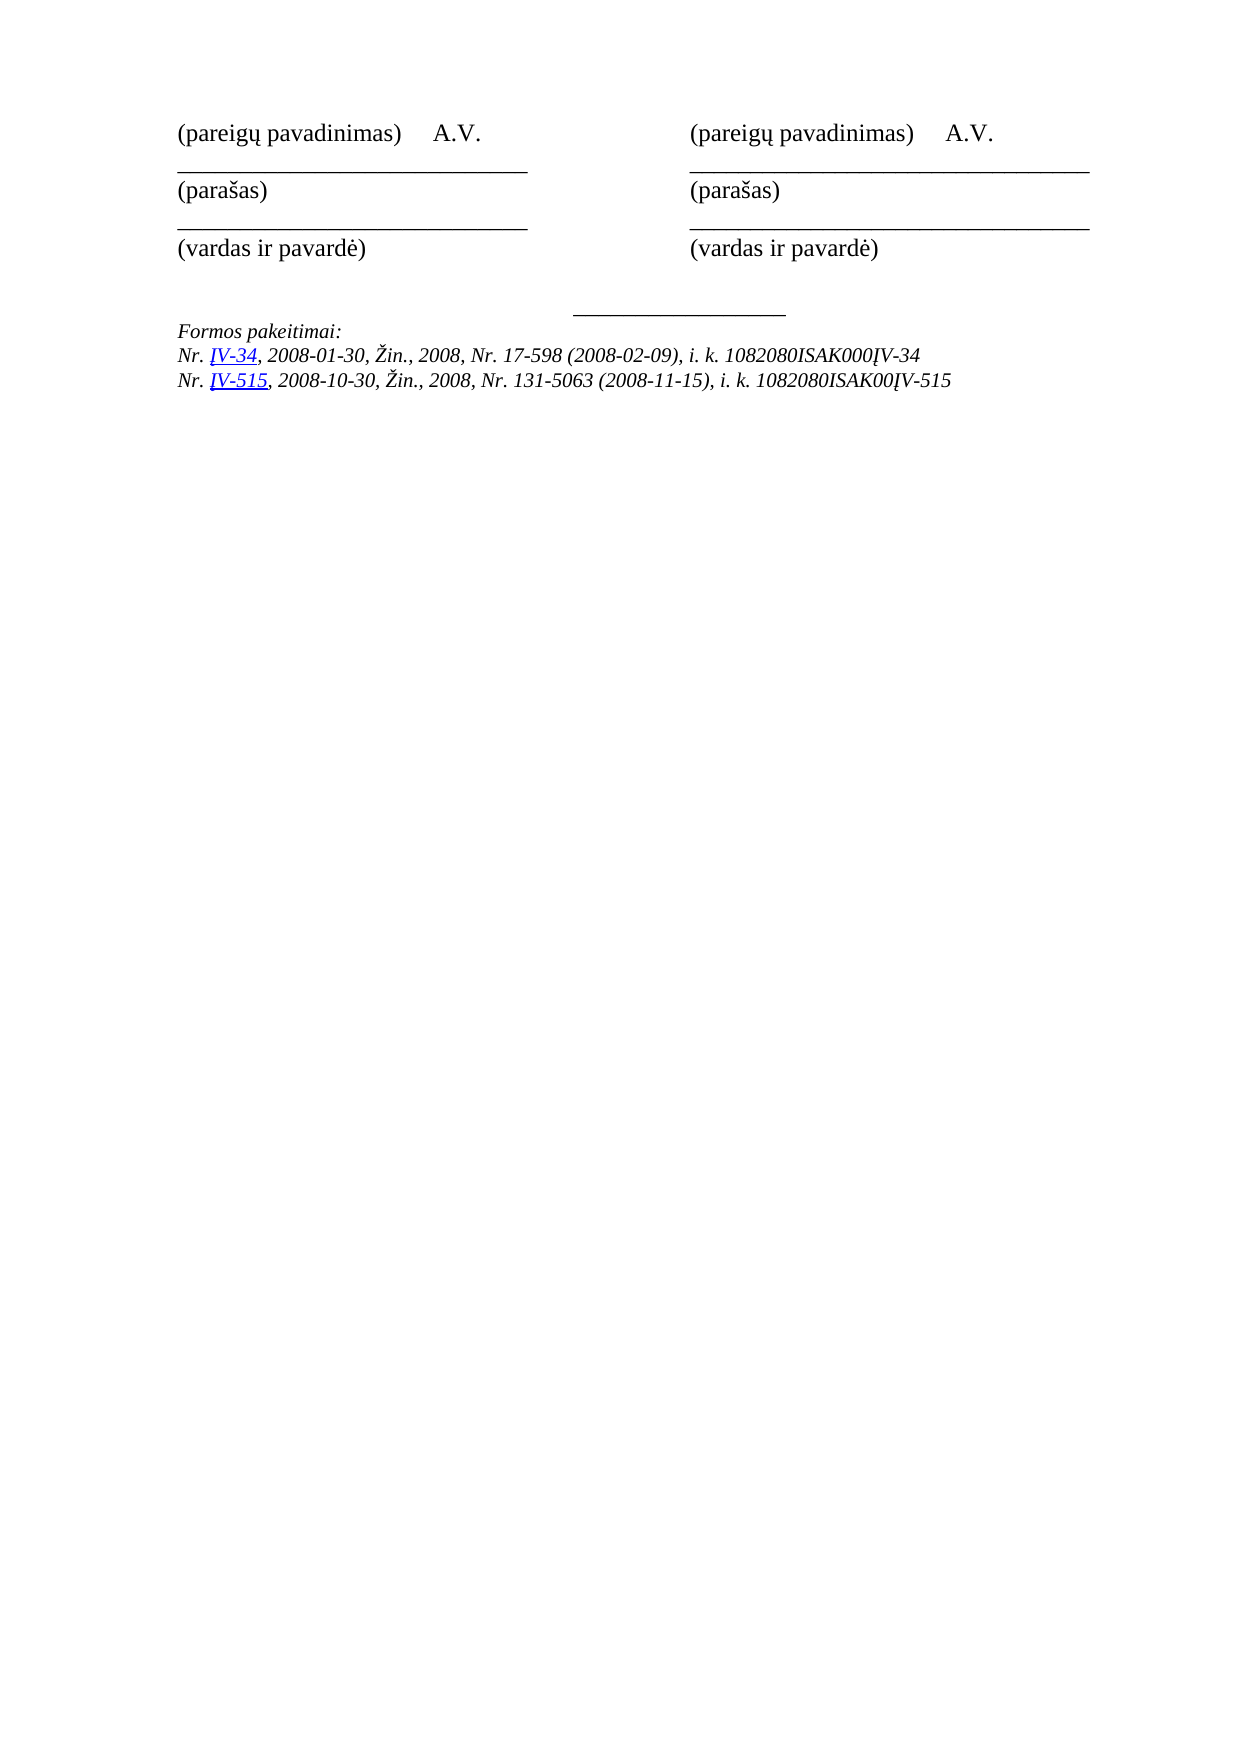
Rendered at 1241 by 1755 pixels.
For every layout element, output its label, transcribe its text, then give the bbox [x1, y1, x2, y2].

text (pareigų pavadinimas) A.V. (pareigų pavadinimas) A.V. [177, 118, 1181, 147]
text _________________ [177, 291, 1181, 319]
text (vardas ir pavardė) (vardas ir pavardė) [177, 233, 1181, 262]
text (parašas) (parašas) [177, 176, 1181, 204]
text ____________________________ [177, 204, 1181, 233]
text Formos pakeitimai: [177, 319, 1181, 343]
text ____________________________ [177, 147, 1181, 176]
text Nr. ĮV-515, 2008-10-30, Žin., 2008, Nr. 131-5063 (2008-11-15), i. k. 1082080ISAK00ĮV-515 [177, 367, 1181, 392]
text Nr. ĮV-34, 2008-01-30, Žin., 2008, Nr. 17-598 (2008-02-09), i. k. 1082080ISAK000ĮV-34 [177, 343, 1181, 367]
